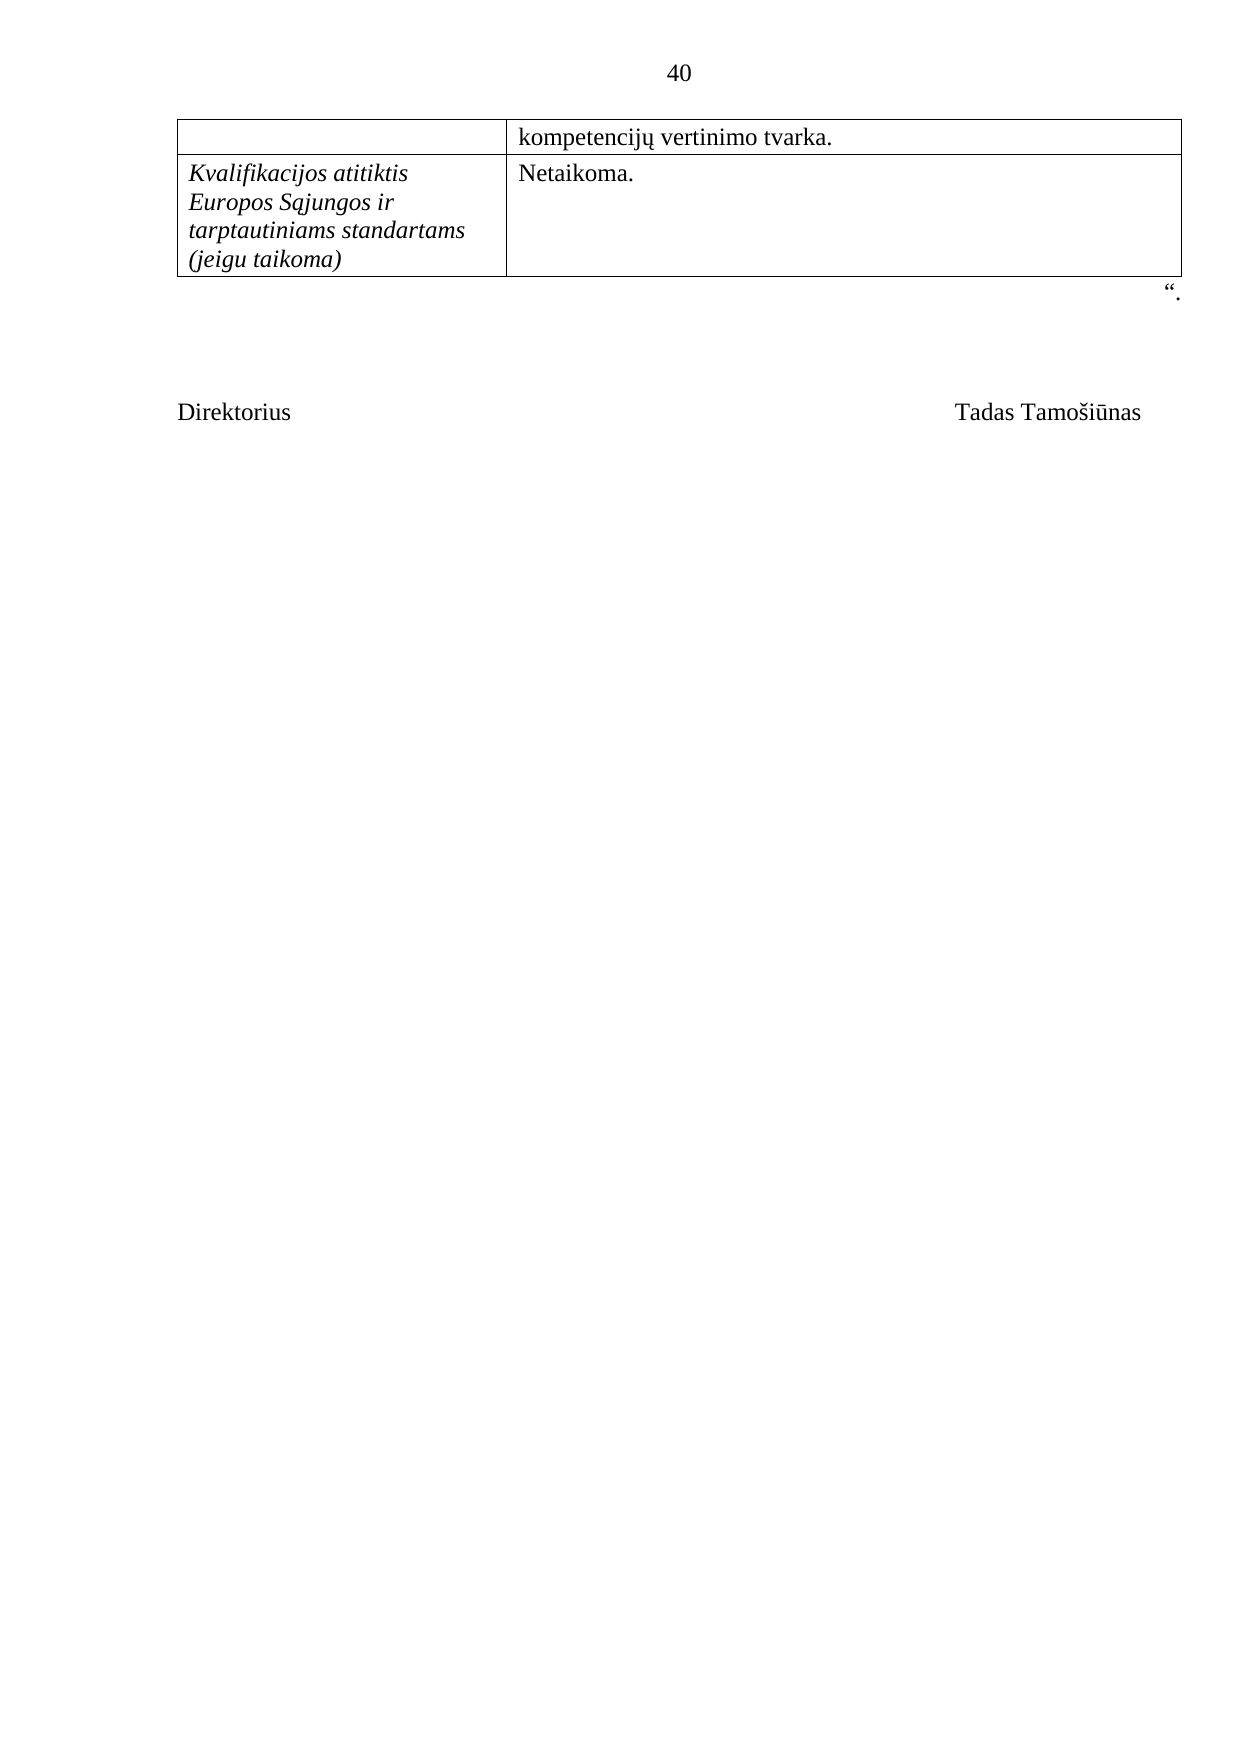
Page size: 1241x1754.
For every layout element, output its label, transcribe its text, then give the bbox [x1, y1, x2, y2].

text Direktorius Tadas Tamošiūnas [177, 397, 1181, 426]
table_cell [178, 120, 506, 154]
table_cell Netaikoma. [507, 155, 1181, 276]
text “. [177, 277, 1181, 306]
table_cell Kvalifikacijos atitiktis Europos Sąjungos ir tarptautiniams standartams (jeigu taikoma) [178, 155, 506, 276]
table_cell kompetencijų vertinimo tvarka. [507, 120, 1181, 154]
